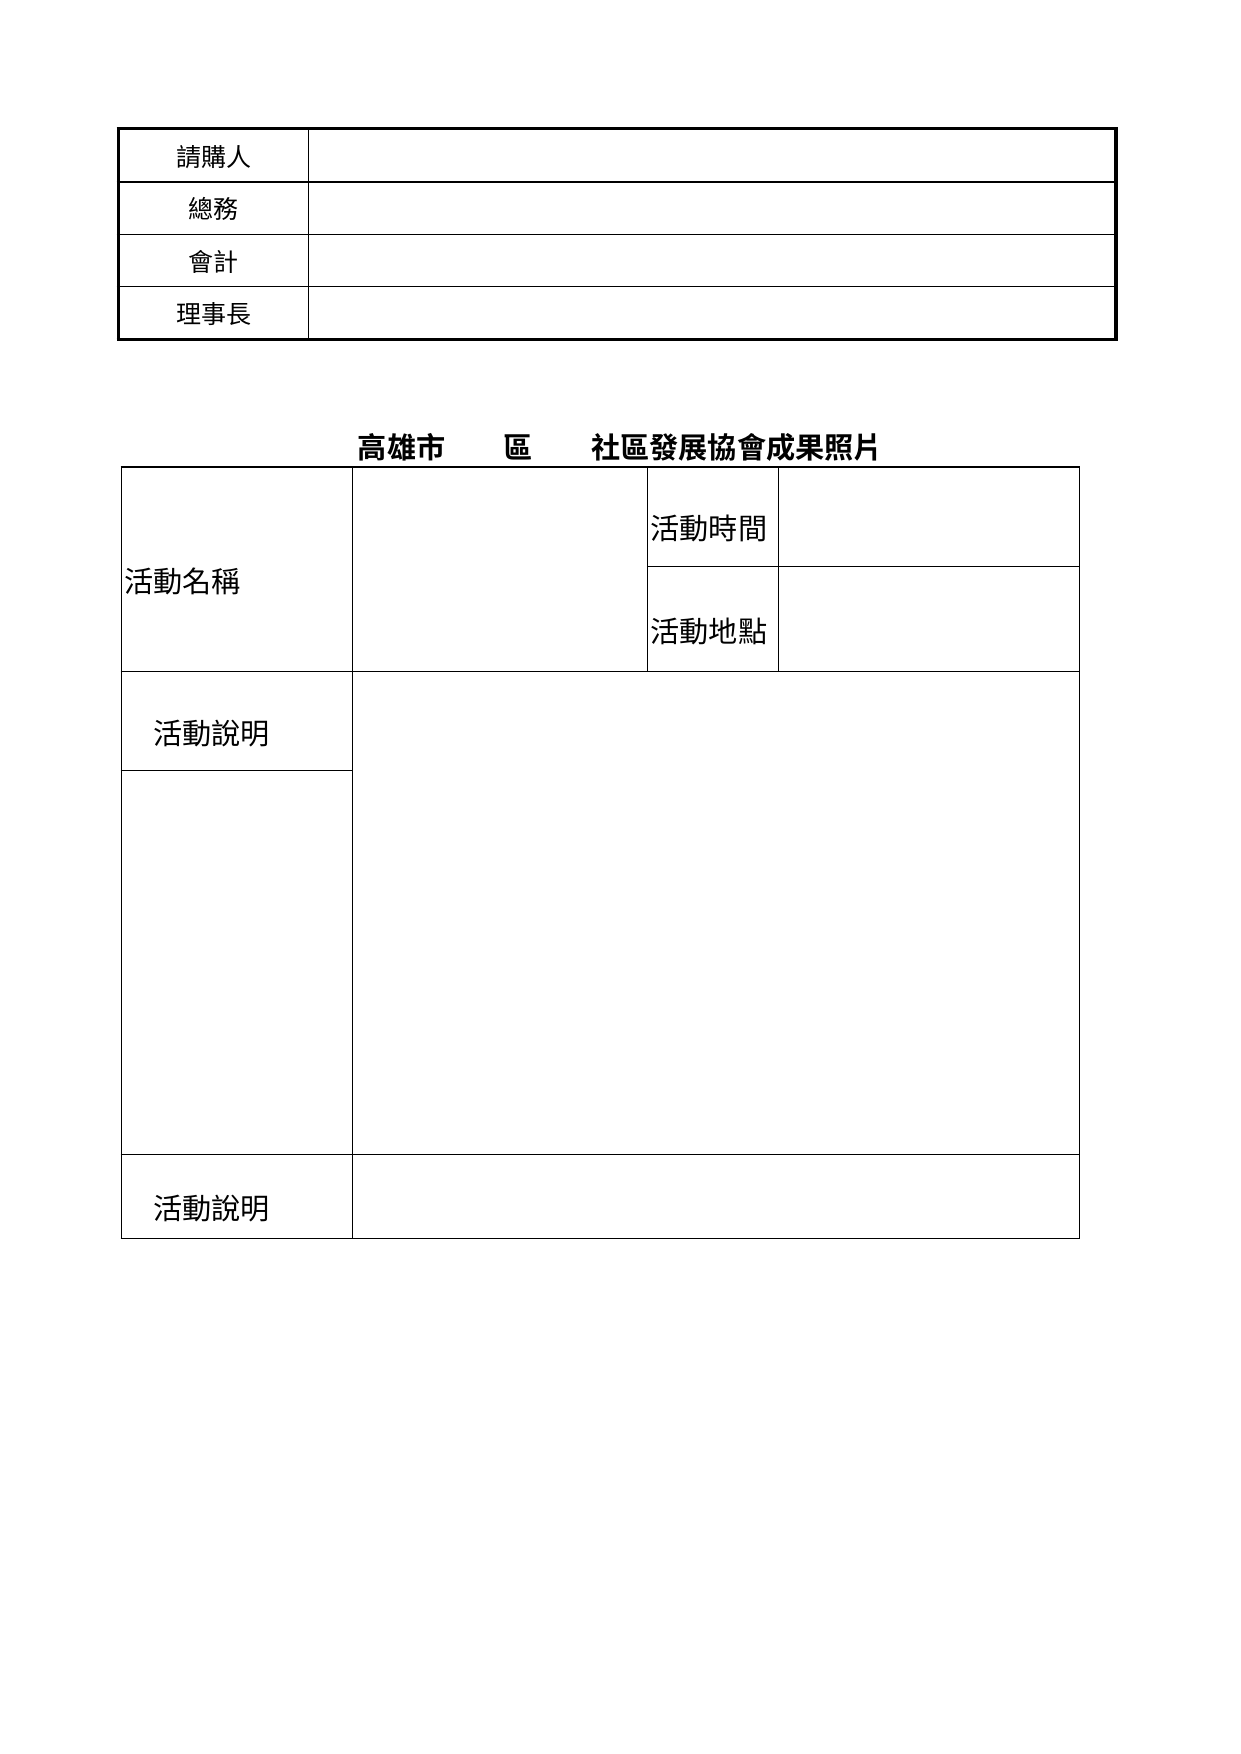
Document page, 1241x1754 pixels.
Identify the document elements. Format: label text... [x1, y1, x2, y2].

table_cell [353, 1155, 1079, 1238]
table_cell 總務 [120, 183, 308, 234]
table_cell [309, 287, 1114, 338]
table_cell 活動說明 [122, 672, 352, 770]
table_header 活動名稱 [122, 468, 352, 671]
table_cell 會計 [120, 235, 308, 286]
table_cell [353, 672, 1079, 1154]
table_cell [309, 235, 1114, 286]
table_header 活動時間 [648, 468, 778, 566]
text 高雄市 區 社區發展協會成果照片 [118, 404, 1122, 466]
table_header 請購人 [120, 130, 308, 181]
table_cell [779, 567, 1079, 671]
table_cell 活動說明 [122, 1155, 352, 1238]
table_cell [309, 183, 1114, 234]
table_header [353, 468, 647, 671]
table_cell 理事長 [120, 287, 308, 338]
table_cell [122, 771, 352, 1154]
table_header [309, 130, 1114, 181]
table_header [779, 468, 1079, 566]
table_cell 活動地點 [648, 567, 778, 671]
